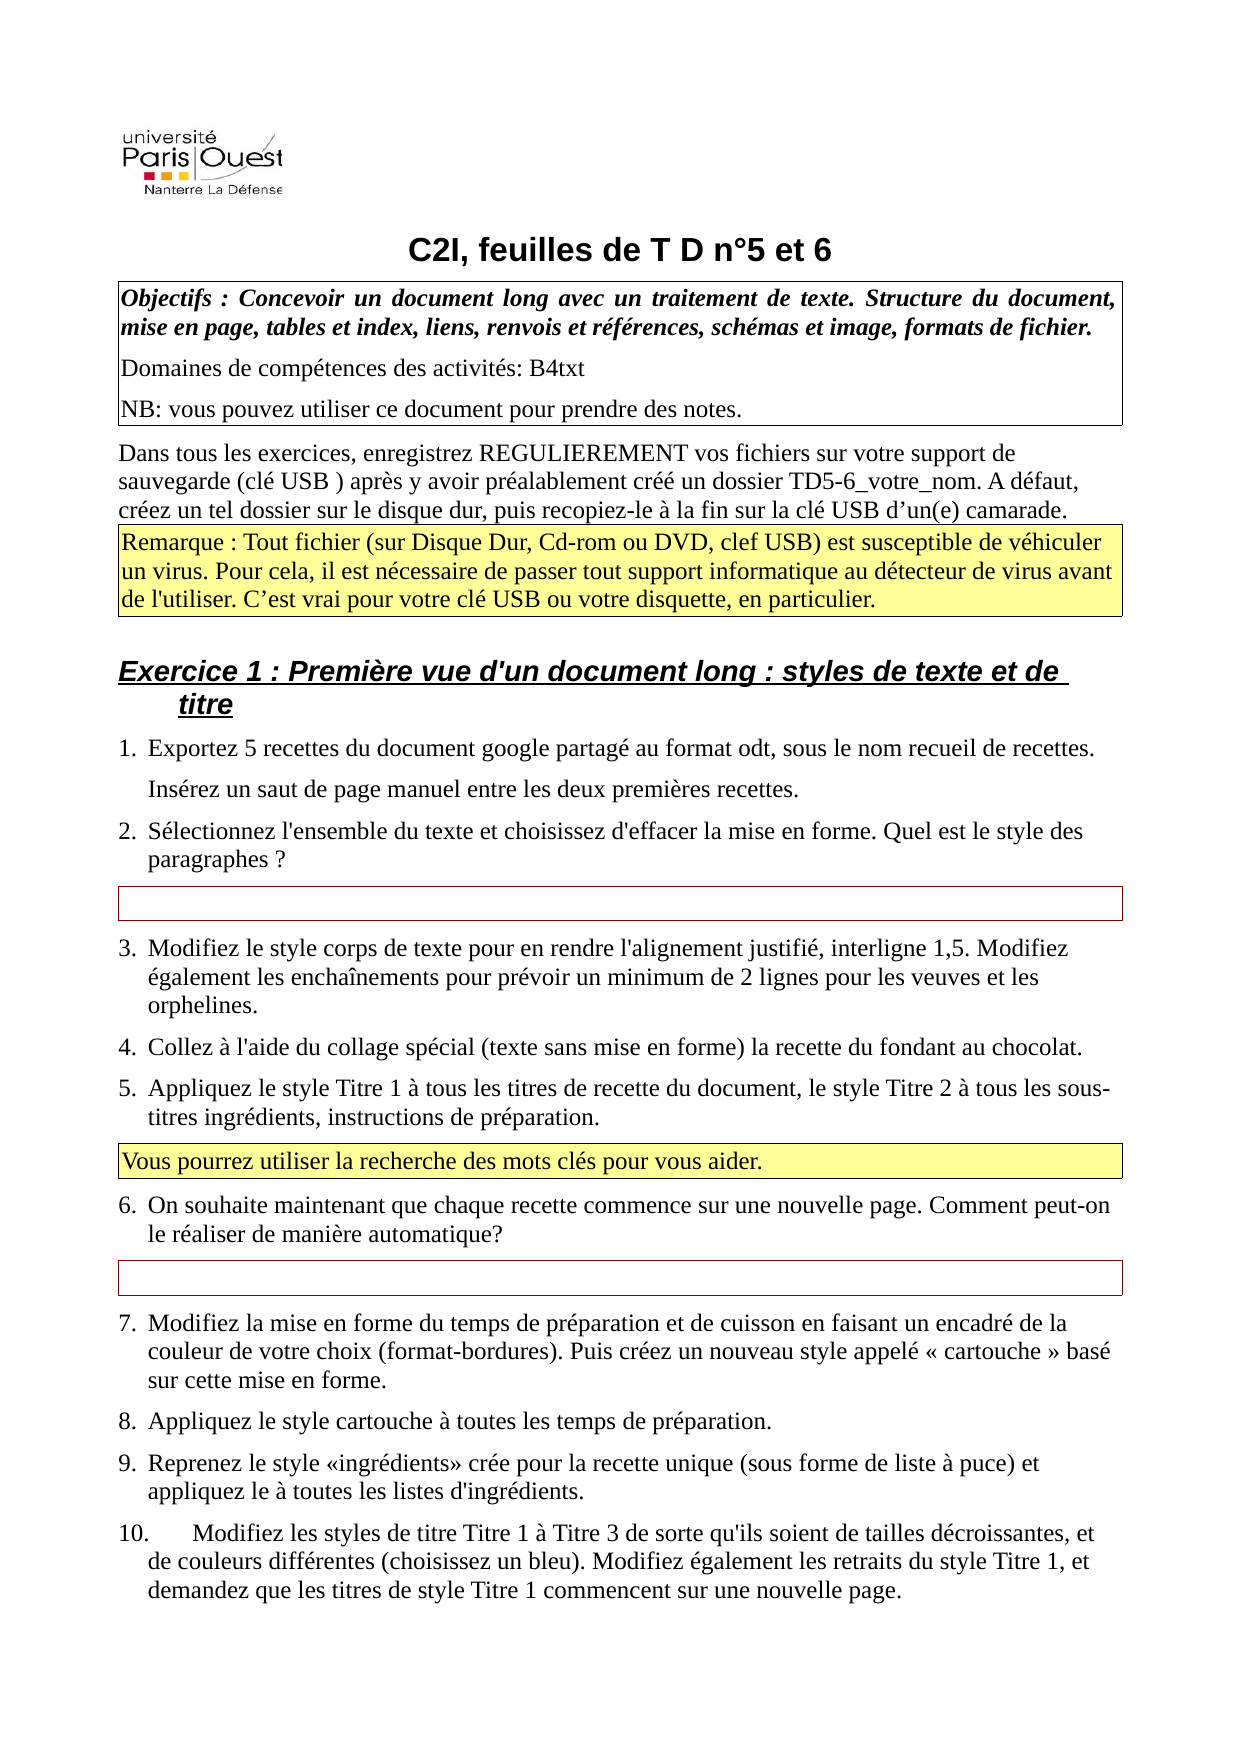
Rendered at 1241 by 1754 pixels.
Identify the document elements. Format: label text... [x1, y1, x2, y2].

list Reprenez le style «ingrédients» crée pour la recette unique (sous forme de liste à puce) et appliquez le à toutes les listes d'ingrédients. [118, 1448, 1122, 1505]
subtitle C2I, feuilles de T D n°5 et 6 [118, 143, 1122, 268]
text Domaines de compétences des activités: B4txt [119, 351, 1122, 382]
list Modifiez les styles de titre Titre 1 à Titre 3 de sorte qu'ils soient de tailles décroissantes, et de couleurs différentes (choisissez un bleu). Modifiez également les retraits du style Titre 1, et demandez que les titres de style Titre 1 commencent sur une nouvelle page. [118, 1518, 1122, 1604]
list Insérez un saut de page manuel entre les deux premières recettes. [118, 774, 1122, 803]
subtitle Exercice 1 : Première vue d'un document long : styles de texte et de titre [118, 654, 1122, 721]
list Appliquez le style cartouche à toutes les temps de préparation. [118, 1406, 1122, 1435]
list Modifiez le style corps de texte pour en rendre l'alignement justifié, interligne 1,5. Modifiez également les enchaînements pour prévoir un minimum de 2 lignes pour les veuves et les orphelines. [118, 933, 1122, 1019]
text NB: vous pouvez utiliser ce document pour prendre des notes. [119, 392, 1122, 425]
list Appliquez le style Titre 1 à tous les titres de recette du document, le style Titre 2 à tous les sous-titres ingrédients, instructions de préparation. [118, 1073, 1122, 1131]
text Vous pourrez utiliser la recherche des mots clés pour vous aider. [119, 1144, 1122, 1178]
text Objectifs : Concevoir un document long avec un traitement de texte. Structure du document, mise en page, tables et index, liens, renvois et références, schémas et image, formats de fichier. [119, 282, 1122, 341]
text Remarque : Tout fichier (sur Disque Dur, Cd-rom ou DVD, clef USB) est susceptible de véhiculer un virus. Pour cela, il est nécessaire de passer tout support informatique au détecteur de virus avant de l'utiliser. C’est vrai pour votre clé USB ou votre disquette, en particulier. [119, 525, 1122, 616]
picture [123, 126, 283, 229]
list On souhaite maintenant que chaque recette commence sur une nouvelle page. Comment peut-on le réaliser de manière automatique? [118, 1190, 1122, 1248]
list Sélectionnez l'ensemble du texte et choisissez d'effacer la mise en forme. Quel est le style des paragraphes ? [118, 816, 1122, 873]
list Collez à l'aide du collage spécial (texte sans mise en forme) la recette du fondant au chocolat. [118, 1032, 1122, 1061]
text Dans tous les exercices, enregistrez REGULIEREMENT vos fichiers sur votre support de sauvegarde (clé USB ) après y avoir préalablement créé un dossier TD5-6_votre_nom. A défaut, créez un tel dossier sur le disque dur, puis recopiez-le à la fin sur la clé USB d’un(e) camarade. [118, 438, 1122, 524]
list Exportez 5 recettes du document google partagé au format odt, sous le nom recueil de recettes. [118, 733, 1122, 762]
list Modifiez la mise en forme du temps de préparation et de cuisson en faisant un encadré de la couleur de votre choix (format-bordures). Puis créez un nouveau style appelé « cartouche » basé sur cette mise en forme. [118, 1308, 1122, 1394]
